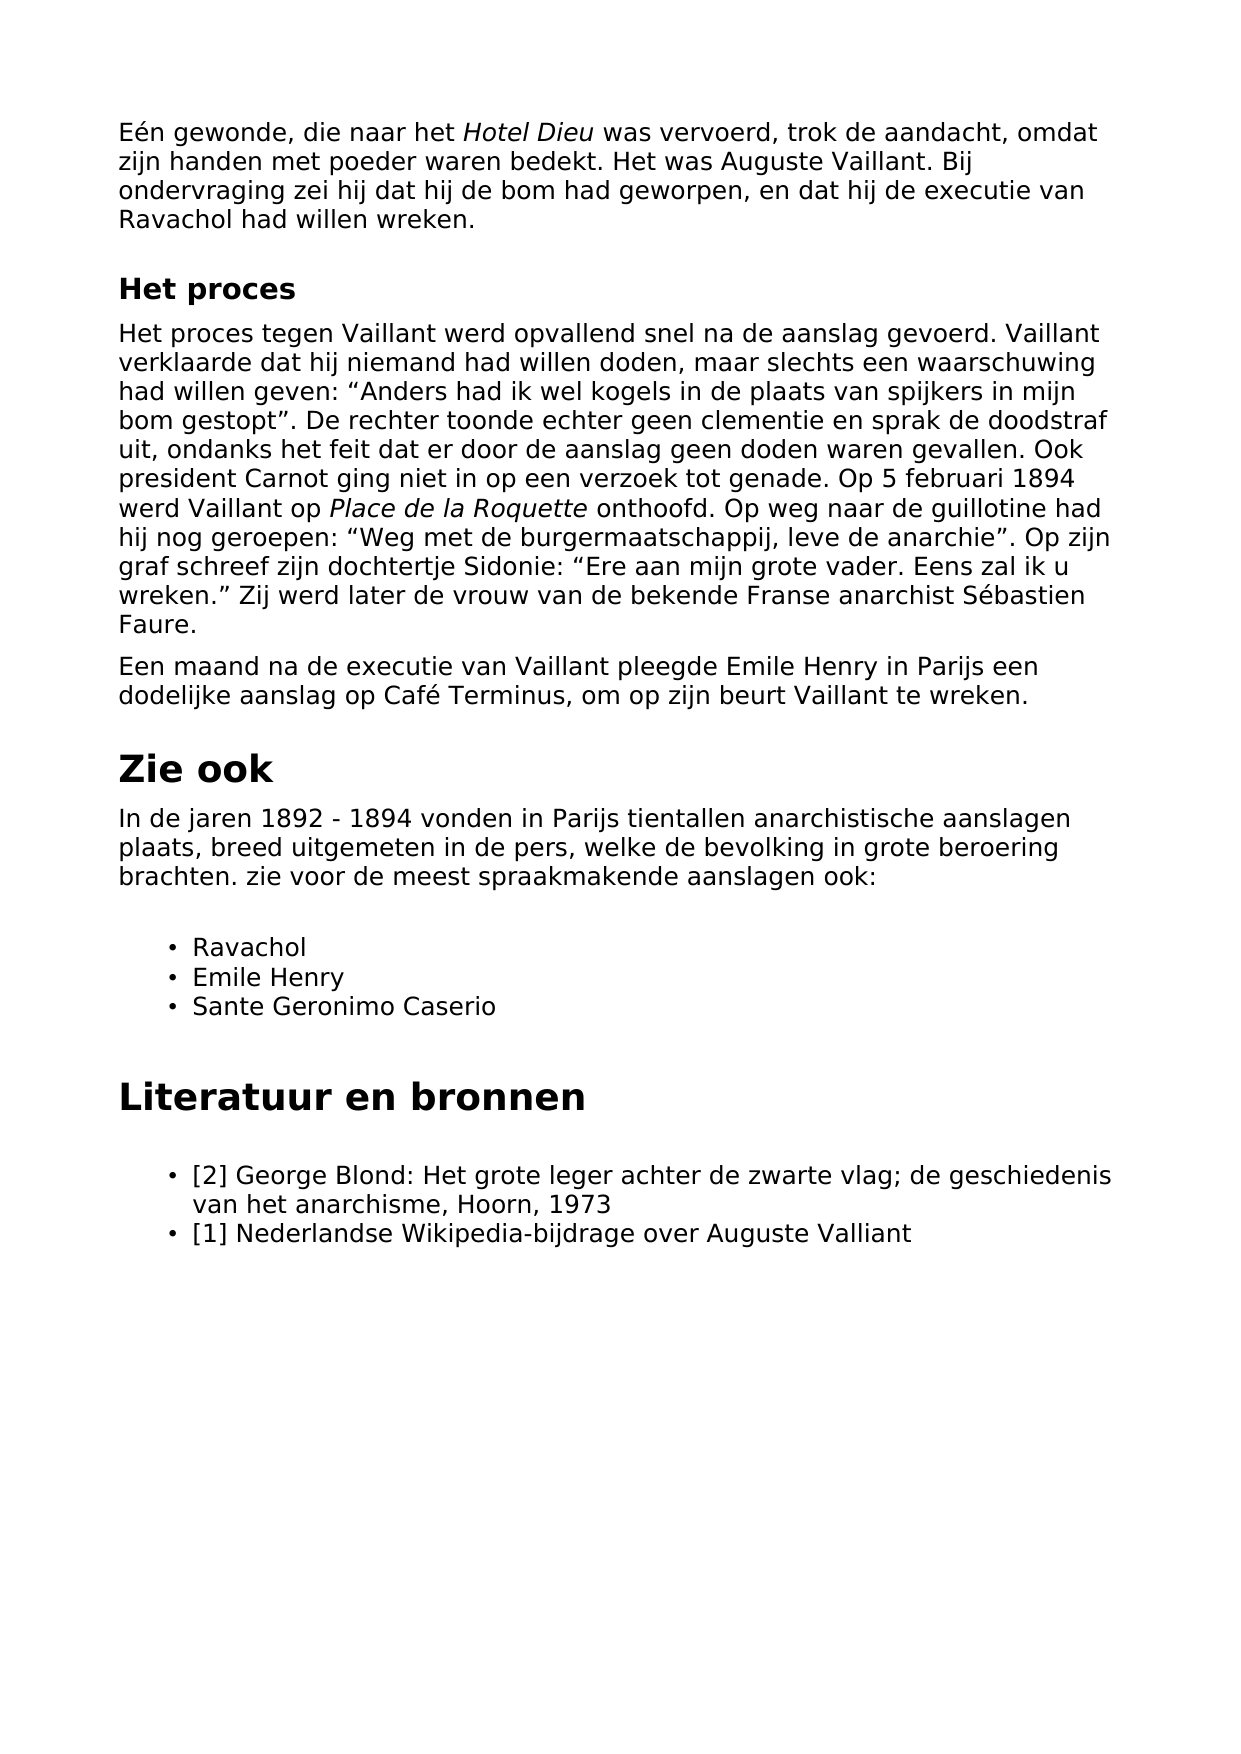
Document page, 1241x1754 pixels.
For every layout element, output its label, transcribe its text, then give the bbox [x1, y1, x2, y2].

list Emile Henry [177, 963, 1122, 992]
text Een maand na de executie van Vaillant pleegde Emile Henry in Parijs een dodelijke aanslag op Café Terminus, om op zijn beurt Vaillant te wreken. [118, 652, 1122, 710]
subtitle Literatuur en bronnen [118, 1076, 1122, 1119]
subtitle Het proces [118, 272, 1122, 306]
subtitle Zie ook [118, 748, 1122, 792]
text Het proces tegen Vaillant werd opvallend snel na de aanslag gevoerd. Vaillant verklaarde dat hij niemand had willen doden, maar slechts een waarschuwing had willen geven: “Anders had ik wel kogels in de plaats van spijkers in mijn bom gestopt”. De rechter toonde echter geen clementie en sprak de doodstraf uit, ondanks het feit dat er door de aanslag geen doden waren gevallen. Ook president Carnot ging niet in op een verzoek tot genade. Op 5 februari 1894 werd Vaillant op Place de la Roquette onthoofd. Op weg naar de guillotine had hij nog geroepen: “Weg met de burgermaatschappij, leve de anarchie”. Op zijn graf schreef zijn dochtertje Sidonie: “Ere aan mijn grote vader. Eens zal ik u wreken.” Zij werd later de vrouw van de bekende Franse anarchist Sébastien Faure. [118, 319, 1122, 639]
text Eén gewonde, die naar het Hotel Dieu was vervoerd, trok de aandacht, omdat zijn handen met poeder waren bedekt. Het was Auguste Vaillant. Bij ondervraging zei hij dat hij de bom had geworpen, en dat hij de executie van Ravachol had willen wreken. [118, 118, 1122, 235]
list Sante Geronimo Caserio [177, 992, 1122, 1021]
list [2] George Blond: Het grote leger achter de zwarte vlag; de geschiedenis van het anarchisme, Hoorn, 1973 [177, 1161, 1122, 1219]
list [1] Nederlandse Wikipedia-bijdrage over Auguste Valliant [177, 1219, 1122, 1249]
text In de jaren 1892 - 1894 vonden in Parijs tientallen anarchistische aanslagen plaats, breed uitgemeten in de pers, welke de bevolking in grote beroering brachten. zie voor de meest spraakmakende aanslagen ook: [118, 804, 1122, 892]
list Ravachol [177, 933, 1122, 963]
